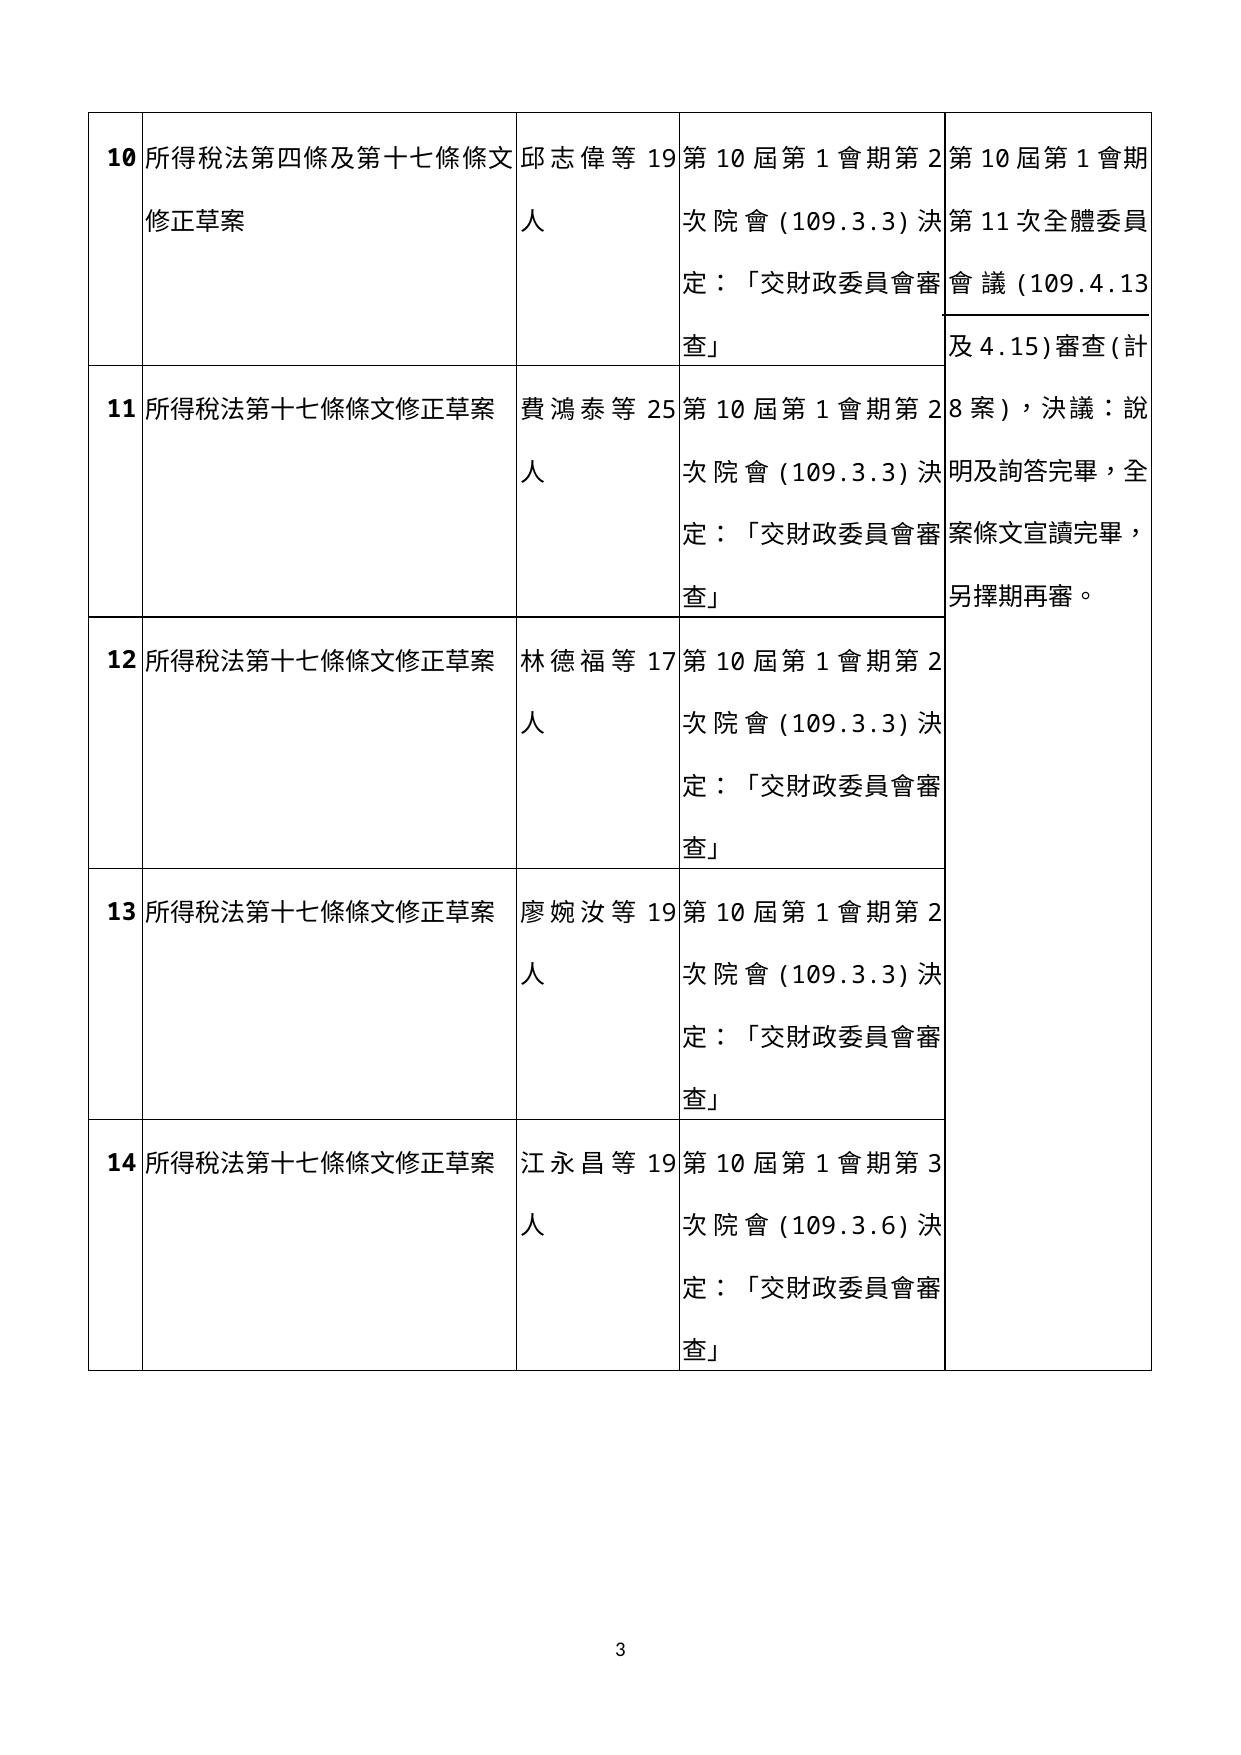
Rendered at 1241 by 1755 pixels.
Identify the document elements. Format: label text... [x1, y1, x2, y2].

table_cell [89, 113, 142, 365]
table_cell 第10屆第1會期第2次院會(109.3.3)決定：「交財政委員會審查」 [680, 366, 944, 616]
table_cell [89, 1120, 142, 1369]
table_cell 第10屆第1會期第3次院會(109.3.6)決定：「交財政委員會審查」 [680, 1120, 944, 1369]
table_cell 廖婉汝等19人 [517, 869, 679, 1118]
table_cell [89, 618, 142, 867]
table_cell 第10屆第1會期第2次院會(109.3.3)決定：「交財政委員會審查」 [680, 113, 944, 365]
table_cell [89, 366, 142, 616]
table_cell 第10屆第1會期第2次院會(109.3.3)決定：「交財政委員會審查」 [680, 618, 944, 867]
table_cell 第10屆第1會期第11次全體委員會議(109.4.13及4.15)審查(計8案)，決議：說明及詢答完畢，全案條文宣讀完畢，另擇期再審。 [946, 113, 1151, 1369]
table_cell 費鴻泰等25人 [517, 366, 679, 616]
table_cell 第10屆第1會期第2次院會(109.3.3)決定：「交財政委員會審查」 [680, 869, 944, 1118]
table_cell 所得稅法第十七條條文修正草案 [143, 618, 516, 867]
table_cell 所得稅法第四條及第十七條條文修正草案 [143, 113, 516, 365]
table_cell 所得稅法第十七條條文修正草案 [143, 366, 516, 616]
table_cell 所得稅法第十七條條文修正草案 [143, 869, 516, 1118]
table_cell 所得稅法第十七條條文修正草案 [143, 1120, 516, 1369]
table_cell 江永昌等19人 [517, 1120, 679, 1369]
table_cell 邱志偉等19人 [517, 113, 679, 365]
table_cell 林德福等17人 [517, 618, 679, 867]
table_cell [89, 869, 142, 1118]
